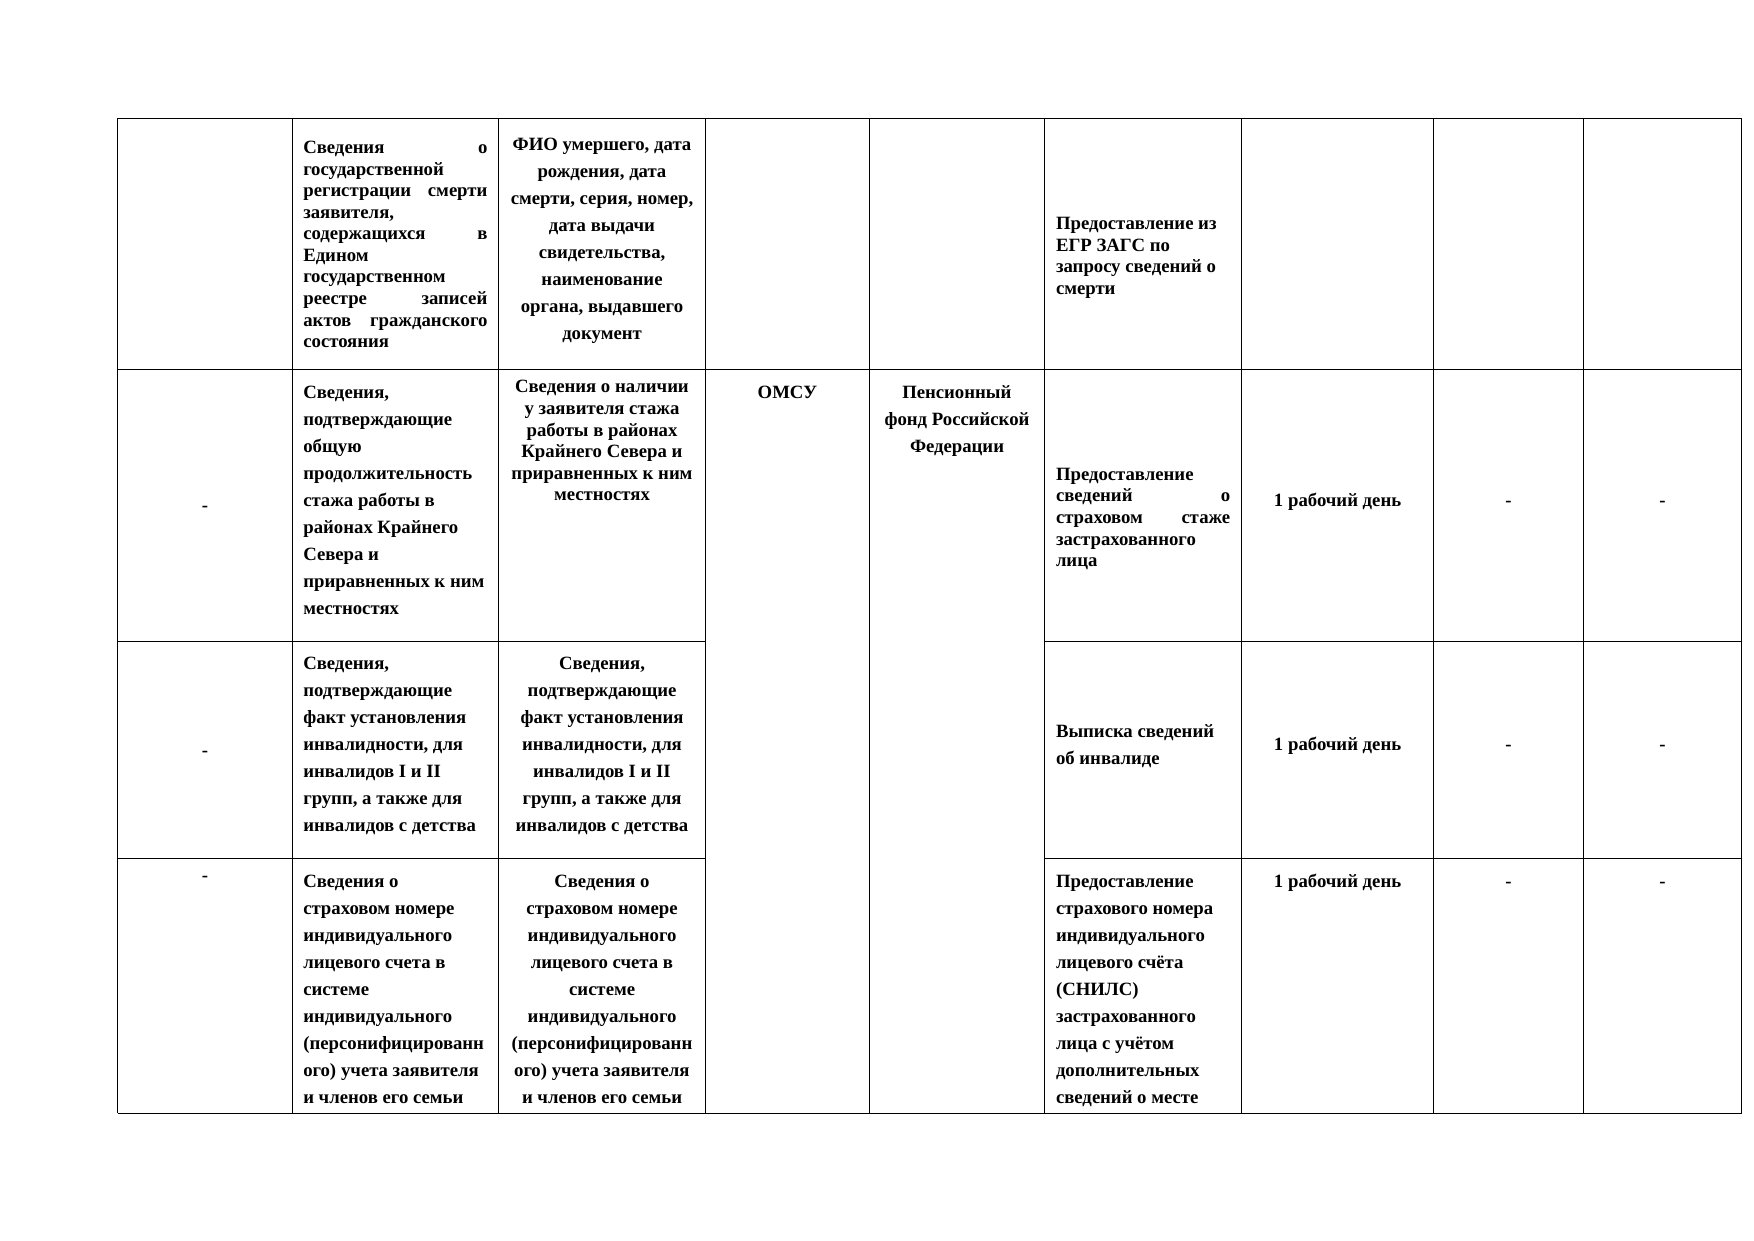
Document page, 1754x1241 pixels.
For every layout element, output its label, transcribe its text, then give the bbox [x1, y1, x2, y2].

table_cell - [1584, 370, 1741, 641]
table_cell ФИО умершего, дата рождения, дата смерти, серия, номер, дата выдачи свидетельства, наименование органа, выдавшего документ [499, 119, 705, 369]
table_cell - [118, 119, 292, 369]
table_cell - [1434, 859, 1583, 1113]
table_cell Сведения о государственной регистрации смерти заявителя, содержащихся в Едином государственном реестре записей актов гражданского состояния [293, 119, 498, 369]
table_cell Сведения о страховом номере индивидуального лицевого счета в системе индивидуального (персонифицированного) учета заявителя и членов его семьи [499, 859, 705, 1113]
table_cell - [1434, 642, 1583, 858]
table_cell [706, 119, 869, 369]
table_cell Предоставление страхового номера индивидуального лицевого счёта (СНИЛС) застрахованного лица с учётом дополнительных сведений о месте [1045, 859, 1241, 1113]
table_cell Сведения, подтверждающие факт установления инвалидности, для инвалидов I и II групп, а также для инвалидов с детства [499, 642, 705, 858]
table_cell - [118, 370, 292, 641]
table_cell [870, 119, 1044, 369]
table_cell Сведения, подтверждающие общую продолжительность стажа работы в районах Крайнего Севера и приравненных к ним местностях [293, 370, 498, 641]
table_cell Выписка сведений об инвалиде [1045, 642, 1241, 858]
table_cell 1 рабочий день [1242, 642, 1433, 858]
table_cell Сведения, подтверждающие факт установления инвалидности, для инвалидов I и II групп, а также для инвалидов с детства [293, 642, 498, 858]
table_cell - [1434, 119, 1583, 369]
table_cell 1 рабочий день [1242, 859, 1433, 1113]
table_cell [1242, 119, 1433, 369]
table_cell Сведения о страховом номере индивидуального лицевого счета в системе индивидуального (персонифицированного) учета заявителя и членов его семьи [293, 859, 498, 1113]
table_cell Предоставление сведений о страховом стаже застрахованного лица [1045, 370, 1241, 641]
table_cell ОМСУ [706, 370, 869, 1113]
table_cell - [118, 642, 292, 858]
table_cell - [1584, 119, 1741, 369]
table_cell - [1584, 859, 1741, 1113]
table_cell 1 рабочий день [1242, 370, 1433, 641]
table_cell Предоставление из ЕГР ЗАГС по запросу сведений о смерти [1045, 119, 1241, 369]
table_cell - [1584, 642, 1741, 858]
table_cell Сведения о наличии у заявителя стажа работы в районах Крайнего Севера и приравненных к ним местностях [499, 370, 705, 641]
table_cell Пенсионный фонд Российской Федерации [870, 370, 1044, 1113]
table_cell - [1434, 370, 1583, 641]
table_cell - [118, 859, 292, 1113]
